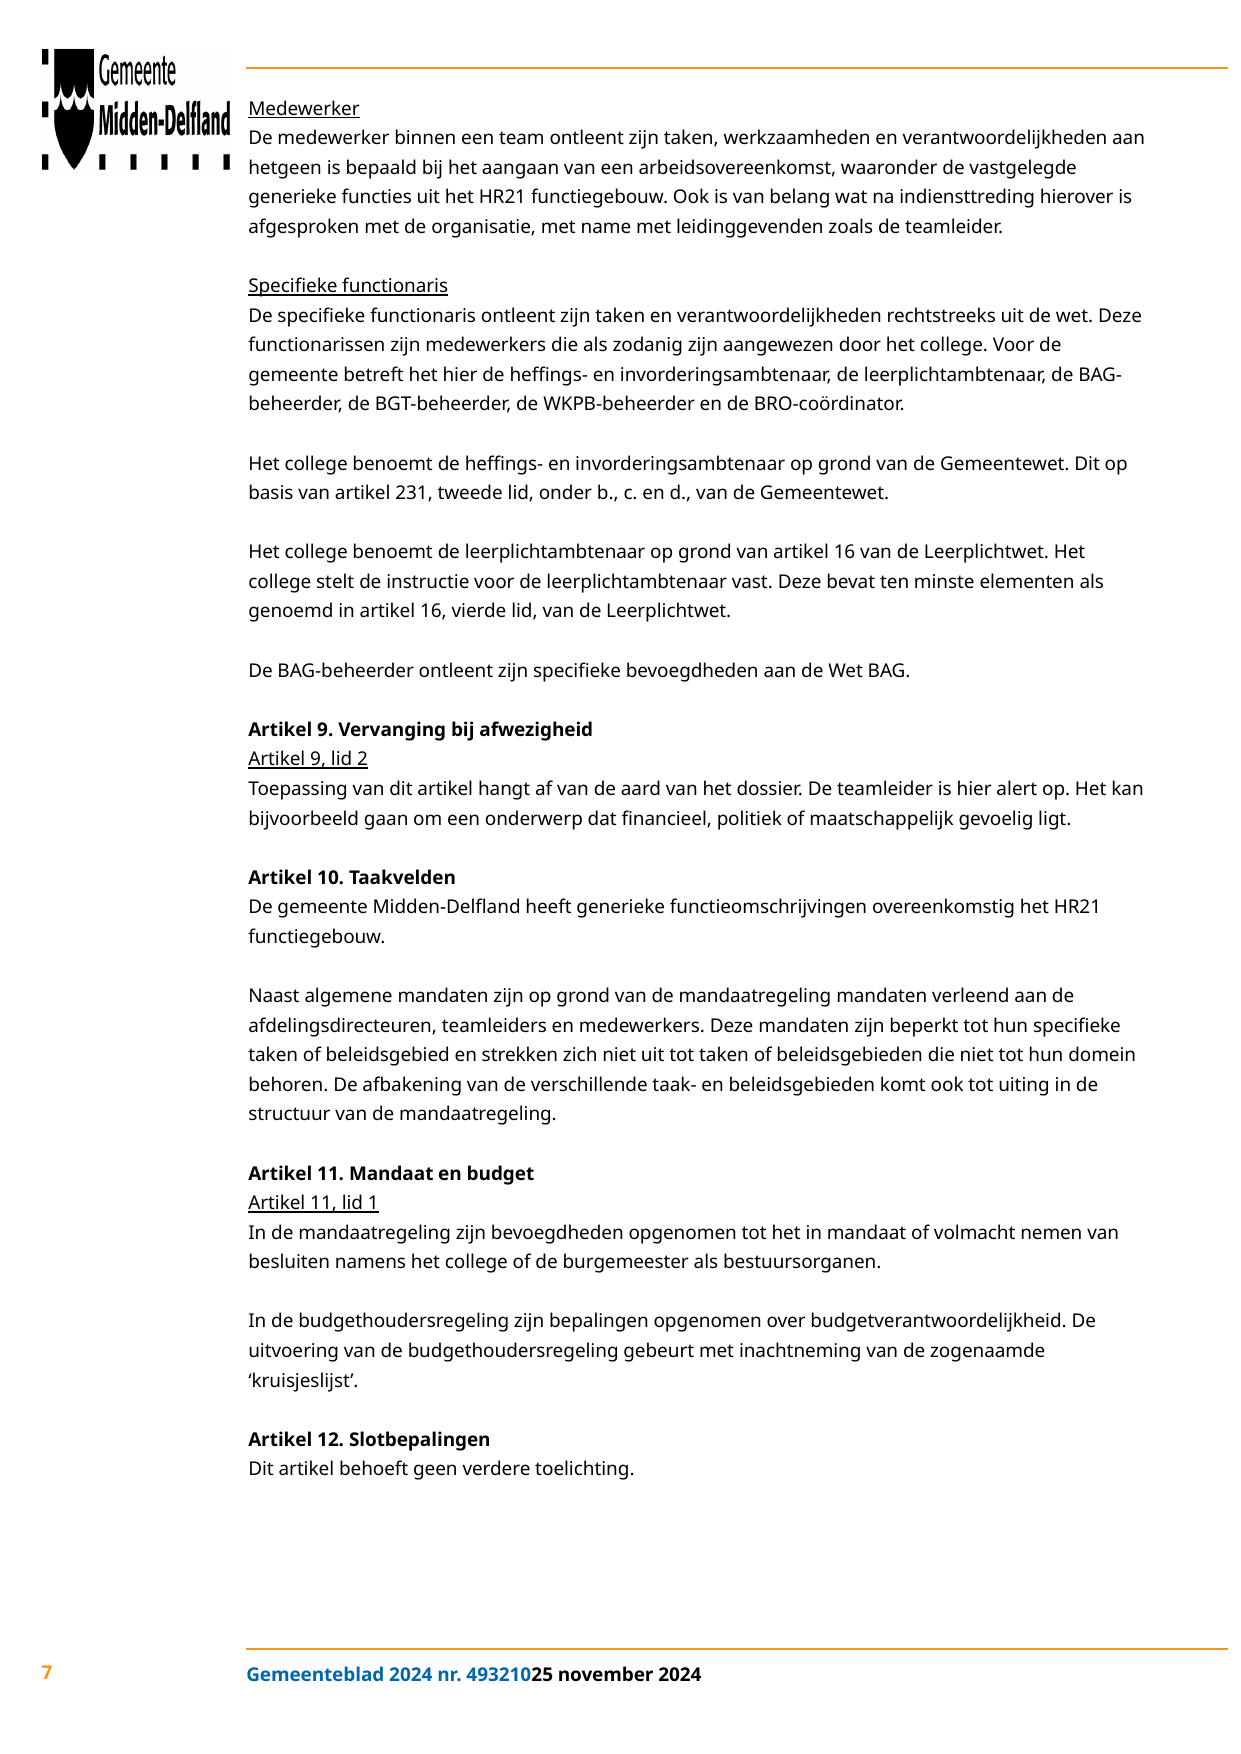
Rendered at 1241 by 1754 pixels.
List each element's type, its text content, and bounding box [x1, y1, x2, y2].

text De gemeente Midden-Delfland heeft generieke functieomschrijvingen overeenkomstig het HR21 functiegebouw. [248, 893, 1152, 949]
text De medewerker binnen een team ontleent zijn taken, werkzaamheden en verantwoordelijkheden aan hetgeen is bepaald bij het aangaan van een arbeidsovereenkomst, waaronder de vastgelegde generieke functies uit het HR21 functiegebouw. Ook is van belang wat na indiensttreding hierover is afgesproken met de organisatie, met name met leidinggevenden zoals de teamleider. [248, 124, 1152, 239]
picture [41, 47, 231, 172]
text Artikel 11. Mandaat en budget [248, 1160, 1152, 1186]
text Artikel 10. Taakvelden [248, 864, 1152, 890]
text De specifieke functionaris ontleent zijn taken en verantwoordelijkheden rechtstreeks uit de wet. Deze functionarissen zijn medewerkers die als zodanig zijn aangewezen door het college. Voor de gemeente betreft het hier de heffings- en invorderingsambtenaar, de leerplichtambtenaar, de BAG-beheerder, de BGT-beheerder, de WKPB-beheerder en de BRO-coördinator. [248, 302, 1152, 416]
text Dit artikel behoeft geen verdere toelichting. [248, 1456, 1152, 1481]
text Artikel 9, lid 2 [248, 746, 1152, 771]
text Specifieke functionaris [248, 272, 1152, 298]
text Het college benoemt de heffings- en invorderingsambtenaar op grond van de Gemeentewet. Dit op basis van artikel 231, tweede lid, onder b., c. en d., van de Gemeentewet. [248, 450, 1152, 505]
text Artikel 9. Vervanging bij afwezigheid [248, 716, 1152, 742]
text In de mandaatregeling zijn bevoegdheden opgenomen tot het in mandaat of volmacht nemen van besluiten namens het college of de burgemeester als bestuursorganen. [248, 1219, 1152, 1274]
text In de budgethoudersregeling zijn bepalingen opgenomen over budgetverantwoordelijkheid. De uitvoering van de budgethoudersregeling gebeurt met inachtneming van de zogenaamde ‘kruisjeslijst’. [248, 1308, 1152, 1393]
text Toepassing van dit artikel hangt af van de aard van het dossier. De teamleider is hier alert op. Het kan bijvoorbeeld gaan om een onderwerp dat financieel, politiek of maatschappelijk gevoelig ligt. [248, 775, 1152, 831]
text Artikel 12. Slotbepalingen [248, 1426, 1152, 1452]
text De BAG-beheerder ontleent zijn specifieke bevoegdheden aan de Wet BAG. [248, 657, 1152, 683]
text Het college benoemt de leerplichtambtenaar op grond van artikel 16 van de Leerplichtwet. Het college stelt de instructie voor de leerplichtambtenaar vast. Deze bevat ten minste elementen als genoemd in artikel 16, vierde lid, van de Leerplichtwet. [248, 538, 1152, 623]
text Medewerker [248, 95, 1152, 121]
text Artikel 11, lid 1 [248, 1189, 1152, 1215]
text Naast algemene mandaten zijn op grond van de mandaatregeling mandaten verleend aan de afdelingsdirecteuren, teamleiders en medewerkers. Deze mandaten zijn beperkt tot hun specifieke taken of beleidsgebied en strekken zich niet uit tot taken of beleidsgebieden die niet tot hun domein behoren. De afbakening van de verschillende taak- en beleidsgebieden komt ook tot uiting in de structuur van de mandaatregeling. [248, 982, 1152, 1126]
